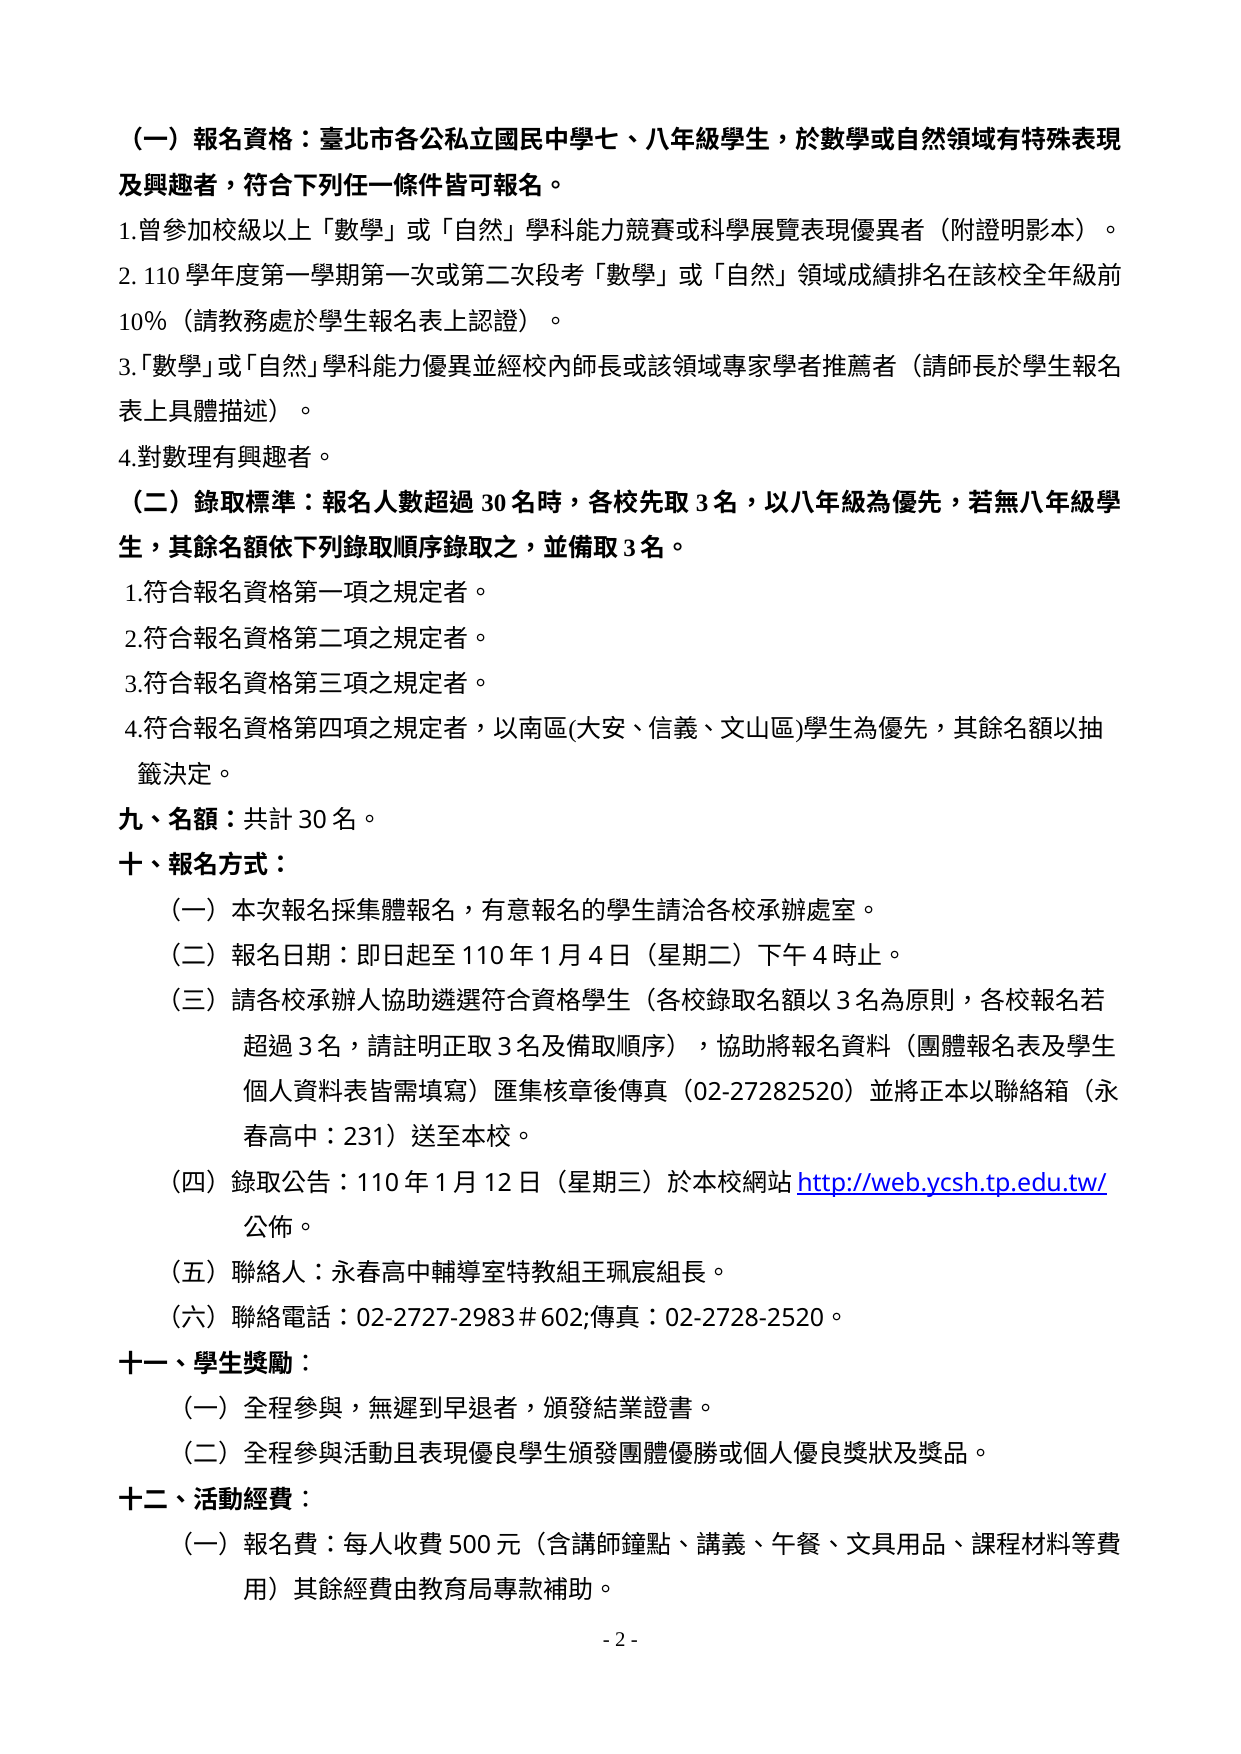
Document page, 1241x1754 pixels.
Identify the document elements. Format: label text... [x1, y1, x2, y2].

text （一）報名費：每人收費500元（含講師鐘點、講義、午餐、文具用品、課程材料等費用）其餘經費由教育局專款補助。 [168, 1524, 1122, 1606]
text 十二、活動經費： [118, 1479, 1122, 1515]
text （二）錄取標準：報名人數超過30名時，各校先取3名，以八年級為優先，若無八年級學生，其餘名額依下列錄取順序錄取之，並備取3名。 [118, 482, 1122, 564]
text 十一、學生獎勵： [118, 1343, 1122, 1379]
text 3.符合報名資格第三項之規定者。 [118, 663, 1122, 700]
text （六）聯絡電話：02-2727-2983＃602;傳真：02-2728-2520。 [143, 1298, 1122, 1334]
text （二）全程參與活動且表現優良學生頒發團體優勝或個人優良獎狀及獎品。 [118, 1434, 1122, 1470]
text 十、報名方式： [118, 845, 1122, 881]
text （一）本次報名採集體報名，有意報名的學生請洽各校承辦處室。 [143, 890, 1122, 926]
text 2. 110學年度第一學期第一次或第二次段考「數學」或「自然」領域成績排名在該校全年級前10％（請教務處於學生報名表上認證）。 [118, 256, 1122, 337]
text 1.曾參加校級以上「數學」或「自然」學科能力競賽或科學展覽表現優異者（附證明影本）。 [118, 210, 1122, 247]
text （四）錄取公告：110年1月12日（星期三）於本校網站http://web.ycsh.tp.edu.tw/公佈。 [143, 1162, 1122, 1243]
text 4.對數理有興趣者。 [118, 437, 1122, 473]
text （三）請各校承辦人協助遴選符合資格學生（各校錄取名額以3名為原則，各校報名若超過3名，請註明正取3名及備取順序），協助將報名資料（團體報名表及學生個人資料表皆需填寫）匯集核章後傳真（02-27282520）並將正本以聯絡箱（永春高中：231）送至本校。 [143, 981, 1122, 1153]
text 2.符合報名資格第二項之規定者。 [118, 618, 1122, 654]
text 1.符合報名資格第一項之規定者。 [118, 573, 1122, 609]
text 3.「數學」或「自然」學科能力優異並經校內師長或該領域專家學者推薦者（請師長於學生報名表上具體描述）。 [118, 346, 1122, 428]
text （五）聯絡人：永春高中輔導室特教組王珮宸組長。 [143, 1253, 1122, 1289]
text 籤決定。 [118, 754, 1122, 790]
text 4.符合報名資格第四項之規定者，以南區(大安、信義、文山區)學生為優先，其餘名額以抽 [118, 709, 1122, 745]
text （一）報名資格：臺北市各公私立國民中學七、八年級學生，於數學或自然領域有特殊表現及興趣者，符合下列任一條件皆可報名。 [118, 120, 1122, 201]
text 九、名額：共計30名。 [118, 799, 1122, 836]
text （二）報名日期：即日起至110年1月4日（星期二）下午4時止。 [143, 935, 1122, 972]
text （一）全程參與，無遲到早退者，頒發結業證書。 [118, 1388, 1122, 1425]
